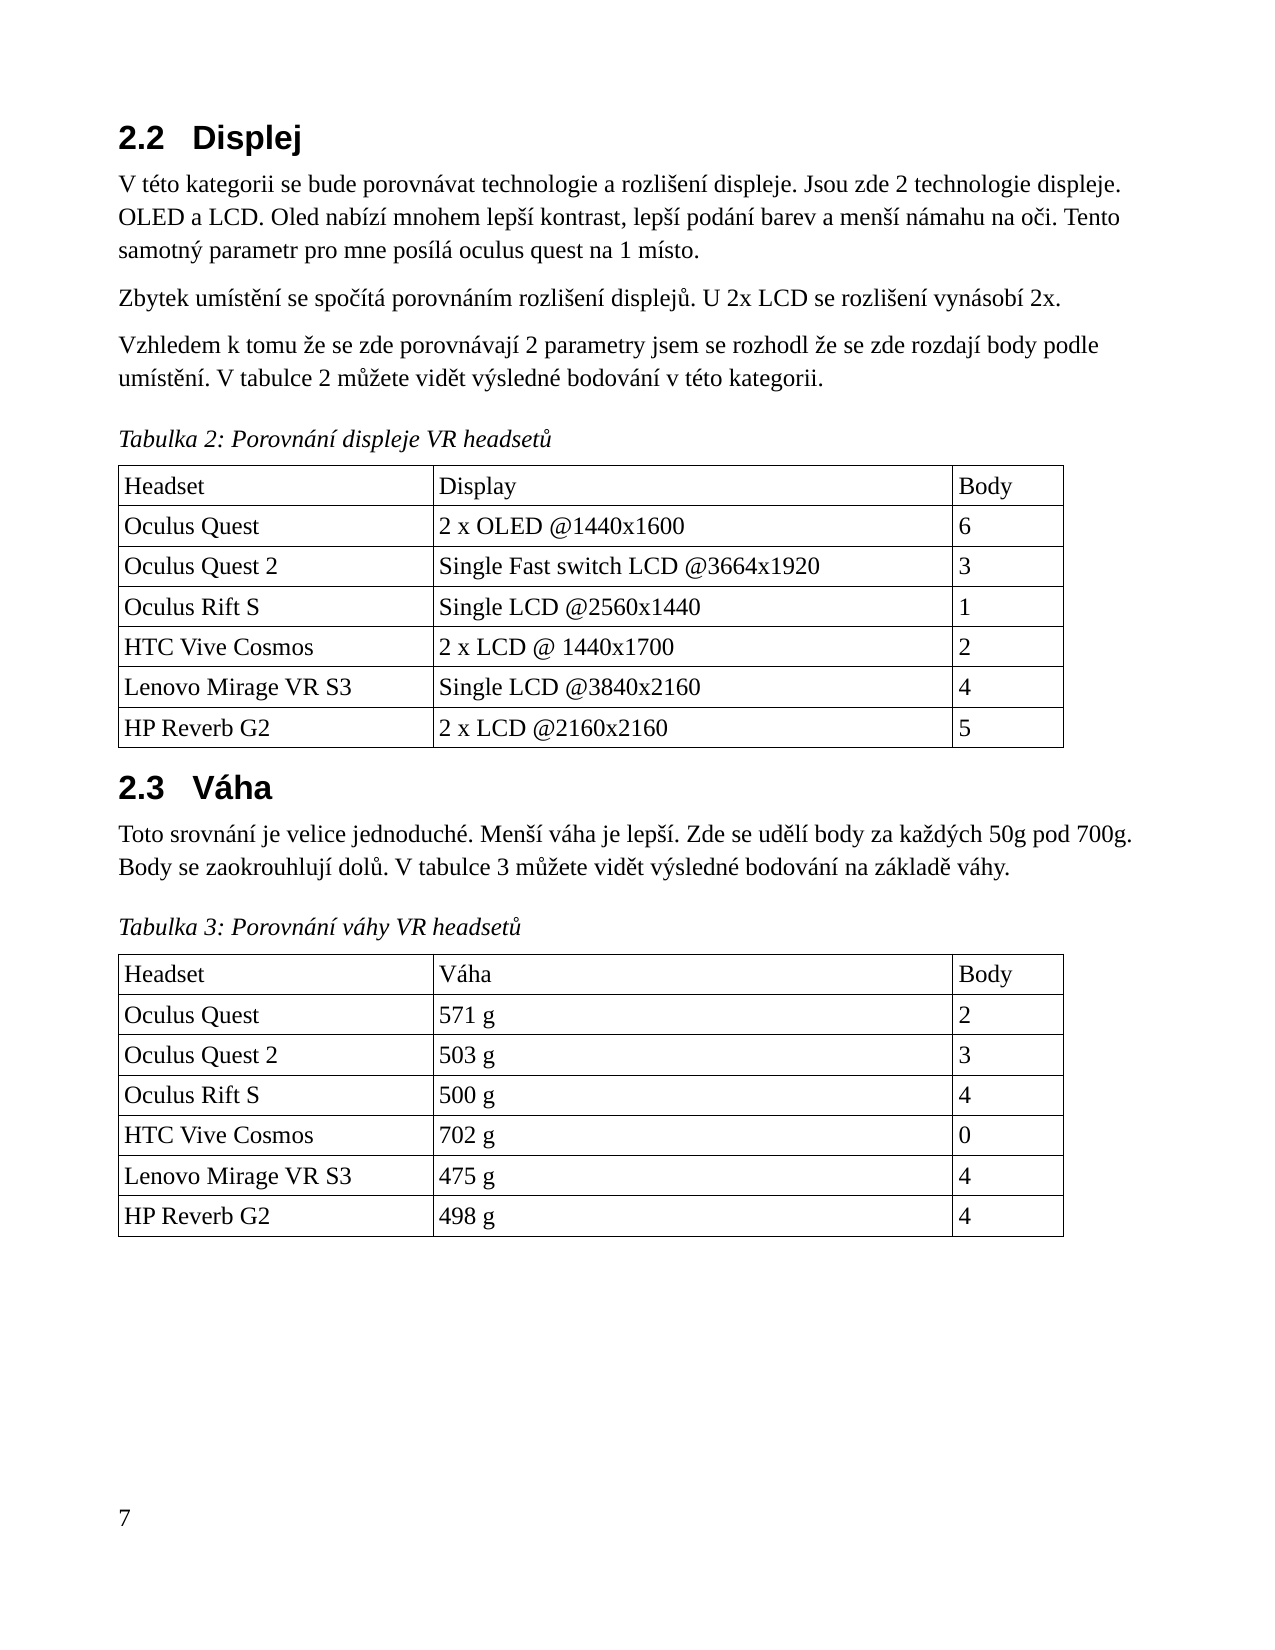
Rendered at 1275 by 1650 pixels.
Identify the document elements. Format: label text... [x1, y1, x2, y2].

table_cell 4 [953, 1076, 1063, 1115]
table_cell HTC Vive Cosmos [119, 1116, 433, 1155]
table_cell HTC Vive Cosmos [119, 627, 433, 666]
table_cell 0 [953, 1116, 1063, 1155]
table_cell 2 x LCD @2160x2160 [434, 708, 952, 747]
table_cell HP Reverb G2 [119, 1196, 433, 1236]
table_cell 702 g [434, 1116, 952, 1155]
table_cell Oculus Quest 2 [119, 547, 433, 586]
text Zbytek umístění se spočítá porovnáním rozlišení displejů. U 2x LCD se rozlišení vynásobí 2x. [118, 283, 1157, 312]
table_cell Oculus Quest 2 [119, 1035, 433, 1074]
table_cell 503 g [434, 1035, 952, 1074]
table_cell 2 x OLED @1440x1600 [434, 506, 952, 546]
table_cell 5 [953, 708, 1063, 747]
table_header Headset [119, 466, 433, 505]
table_cell Single LCD @3840x2160 [434, 667, 952, 707]
table_header Body [953, 466, 1063, 505]
text Toto srovnání je velice jednoduché. Menší váha je lepší. Zde se udělí body za každých 50g pod 700g. Body se zaokrouhlují dolů. V tabulce 3 můžete vidět výsledné bodování na základě váhy. [118, 819, 1157, 881]
table_cell 4 [953, 1196, 1063, 1236]
table_cell 475 g [434, 1156, 952, 1195]
table_cell 6 [953, 506, 1063, 546]
table_header Headset [119, 955, 433, 994]
table_cell Oculus Rift S [119, 1076, 433, 1115]
table_cell HP Reverb G2 [119, 708, 433, 747]
table_cell 3 [953, 1035, 1063, 1074]
subtitle Váha [118, 768, 1157, 807]
table_cell Oculus Quest [119, 506, 433, 546]
text Tabulka 2: Porovnání displeje VR headsetů [118, 424, 1157, 452]
table_cell Lenovo Mirage VR S3 [119, 667, 433, 707]
table_cell Oculus Rift S [119, 587, 433, 626]
table_cell 2 [953, 627, 1063, 666]
text V této kategorii se bude porovnávat technologie a rozlišení displeje. Jsou zde 2 technologie displeje. OLED a LCD. Oled nabízí mnohem lepší kontrast, lepší podání barev a menší námahu na oči. Tento samotný parametr pro mne posílá oculus quest na 1 místo. [118, 169, 1157, 264]
table_header Display [434, 466, 952, 505]
table_cell 4 [953, 667, 1063, 707]
table_cell 2 x LCD @ 1440x1700 [434, 627, 952, 666]
text Tabulka 3: Porovnání váhy VR headsetů [118, 912, 1157, 941]
table_cell Single Fast switch LCD @3664x1920 [434, 547, 952, 586]
table_cell 4 [953, 1156, 1063, 1195]
table_cell 3 [953, 547, 1063, 586]
table_cell 1 [953, 587, 1063, 626]
table_header Body [953, 955, 1063, 994]
text Vzhledem k tomu že se zde porovnávají 2 parametry jsem se rozhodl že se zde rozdají body podle umístění. V tabulce 2 můžete vidět výsledné bodování v této kategorii. [118, 331, 1157, 392]
table_cell 571 g [434, 995, 952, 1034]
table_cell Oculus Quest [119, 995, 433, 1034]
table_cell 2 [953, 995, 1063, 1034]
table_cell 498 g [434, 1196, 952, 1236]
table_cell Lenovo Mirage VR S3 [119, 1156, 433, 1195]
table_cell Single LCD @2560x1440 [434, 587, 952, 626]
subtitle Displej [118, 118, 1157, 157]
table_cell 500 g [434, 1076, 952, 1115]
table_header Váha [434, 955, 952, 994]
